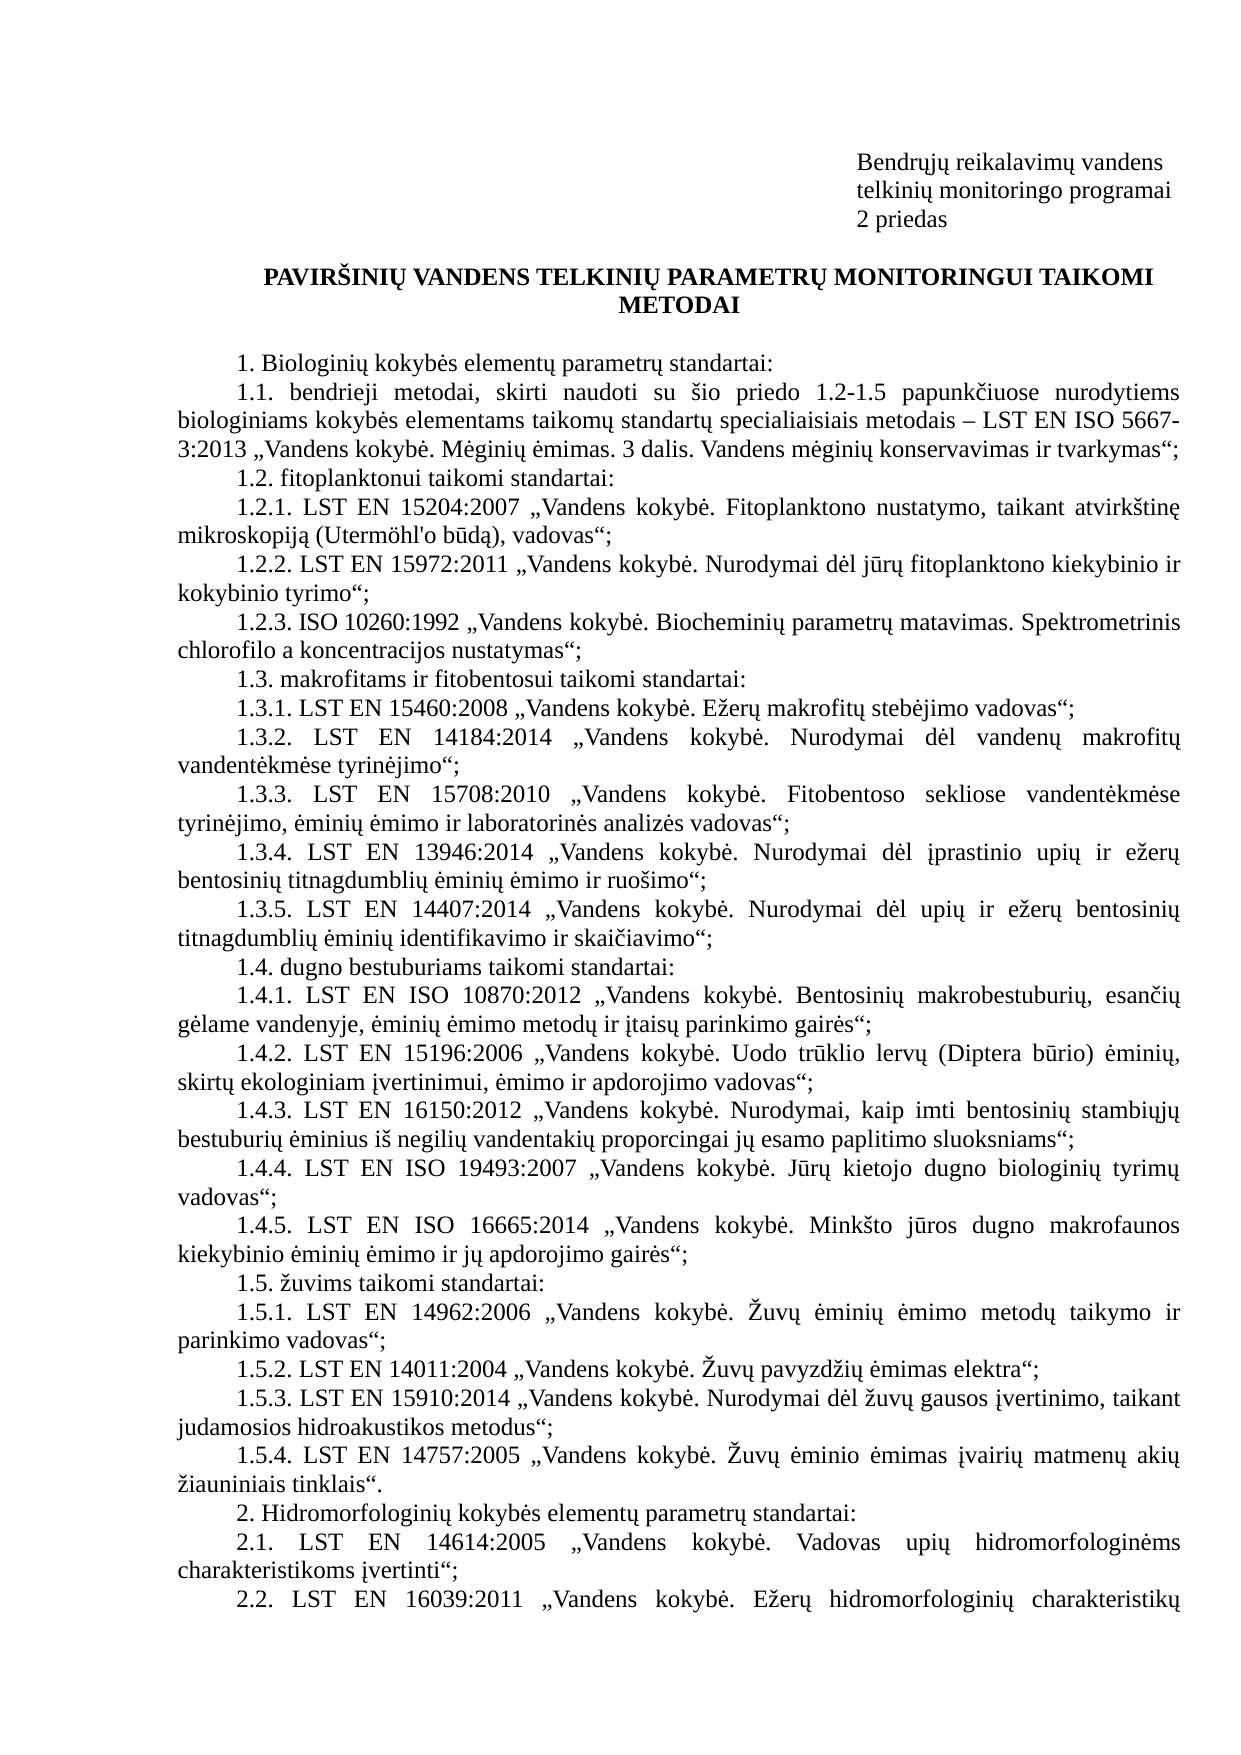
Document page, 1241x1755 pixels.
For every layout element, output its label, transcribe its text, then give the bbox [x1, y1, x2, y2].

text 1.2.2. LST EN 15972:2011 „Vandens kokybė. Nurodymai dėl jūrų fitoplanktono kiekybinio ir kokybinio tyrimo“; [177, 549, 1181, 607]
text 2.2. LST EN 16039:2011 „Vandens kokybė. Ežerų hidromorfologinių charakteristikų [177, 1584, 1181, 1613]
text 1.3.3. LST EN 15708:2010 „Vandens kokybė. Fitobentoso sekliose vandentėkmėse tyrinėjimo, ėminių ėmimo ir laboratorinės analizės vadovas“; [177, 779, 1181, 837]
text 1.3.4. LST EN 13946:2014 „Vandens kokybė. Nurodymai dėl įprastinio upių ir ežerų bentosinių titnagdumblių ėminių ėmimo ir ruošimo“; [177, 837, 1181, 894]
text PAVIRŠINIŲ VANDENS TELKINIŲ PARAMETRŲ MONITORINGUI TAIKOMI METODAI [177, 262, 1181, 319]
text 1. Biologinių kokybės elementų parametrų standartai: [177, 348, 1181, 377]
text 1.5.2. LST EN 14011:2004 „Vandens kokybė. Žuvų pavyzdžių ėmimas elektra“; [177, 1354, 1181, 1383]
text 1.4. dugno bestuburiams taikomi standartai: [177, 952, 1181, 981]
text 1.5.1. LST EN 14962:2006 „Vandens kokybė. Žuvų ėminių ėmimo metodų taikymo ir parinkimo vadovas“; [177, 1297, 1181, 1354]
text 1.1. bendrieji metodai, skirti naudoti su šio priedo 1.2-1.5 papunkčiuose nurodytiems biologiniams kokybės elementams taikomų standartų specialiaisiais metodais – LST EN ISO 5667-3:2013 „Vandens kokybė. Mėginių ėmimas. 3 dalis. Vandens mėginių konservavimas ir tvarkymas“; [177, 377, 1181, 463]
text 1.5.4. LST EN 14757:2005 „Vandens kokybė. Žuvų ėminio ėmimas įvairių matmenų akių žiauniniais tinklais“. [177, 1441, 1181, 1498]
text 1.3.1. LST EN 15460:2008 „Vandens kokybė. Ežerų makrofitų stebėjimo vadovas“; [177, 693, 1181, 722]
text 2.1. LST EN 14614:2005 „Vandens kokybė. Vadovas upių hidromorfologinėms charakteristikoms įvertinti“; [177, 1527, 1181, 1584]
text Bendrųjų reikalavimų vandens telkinių monitoringo programai [856, 147, 1181, 204]
text 1.3.5. LST EN 14407:2014 „Vandens kokybė. Nurodymai dėl upių ir ežerų bentosinių titnagdumblių ėminių identifikavimo ir skaičiavimo“; [177, 894, 1181, 952]
text 1.4.1. LST EN ISO 10870:2012 „Vandens kokybė. Bentosinių makrobestuburių, esančių gėlame vandenyje, ėminių ėmimo metodų ir įtaisų parinkimo gairės“; [177, 981, 1181, 1038]
text 1.4.3. LST EN 16150:2012 „Vandens kokybė. Nurodymai, kaip imti bentosinių stambiųjų bestuburių ėminius iš negilių vandentakių proporcingai jų esamo paplitimo sluoksniams“; [177, 1096, 1181, 1153]
text 1.3.2. LST EN 14184:2014 „Vandens kokybė. Nurodymai dėl vandenų makrofitų vandentėkmėse tyrinėjimo“; [177, 722, 1181, 779]
text 1.2.3. ISO 10260:1992 „Vandens kokybė. Biocheminių parametrų matavimas. Spektrometrinis chlorofilo a koncentracijos nustatymas“; [177, 607, 1181, 664]
text 1.3. makrofitams ir fitobentosui taikomi standartai: [177, 664, 1181, 693]
text 1.2. fitoplanktonui taikomi standartai: [177, 463, 1181, 492]
text 1.2.1. LST EN 15204:2007 „Vandens kokybė. Fitoplanktono nustatymo, taikant atvirkštinę mikroskopiją (Utermöhl'o būdą), vadovas“; [177, 492, 1181, 549]
text 1.5.3. LST EN 15910:2014 „Vandens kokybė. Nurodymai dėl žuvų gausos įvertinimo, taikant judamosios hidroakustikos metodus“; [177, 1383, 1181, 1441]
text 1.5. žuvims taikomi standartai: [177, 1268, 1181, 1297]
text 2 priedas [856, 204, 1181, 233]
text 1.4.4. LST EN ISO 19493:2007 „Vandens kokybė. Jūrų kietojo dugno biologinių tyrimų vadovas“; [177, 1153, 1181, 1211]
text 1.4.2. LST EN 15196:2006 „Vandens kokybė. Uodo trūklio lervų (Diptera būrio) ėminių, skirtų ekologiniam įvertinimui, ėmimo ir apdorojimo vadovas“; [177, 1038, 1181, 1096]
text 2. Hidromorfologinių kokybės elementų parametrų standartai: [177, 1498, 1181, 1527]
text 1.4.5. LST EN ISO 16665:2014 „Vandens kokybė. Minkšto jūros dugno makrofaunos kiekybinio ėminių ėmimo ir jų apdorojimo gairės“; [177, 1211, 1181, 1268]
